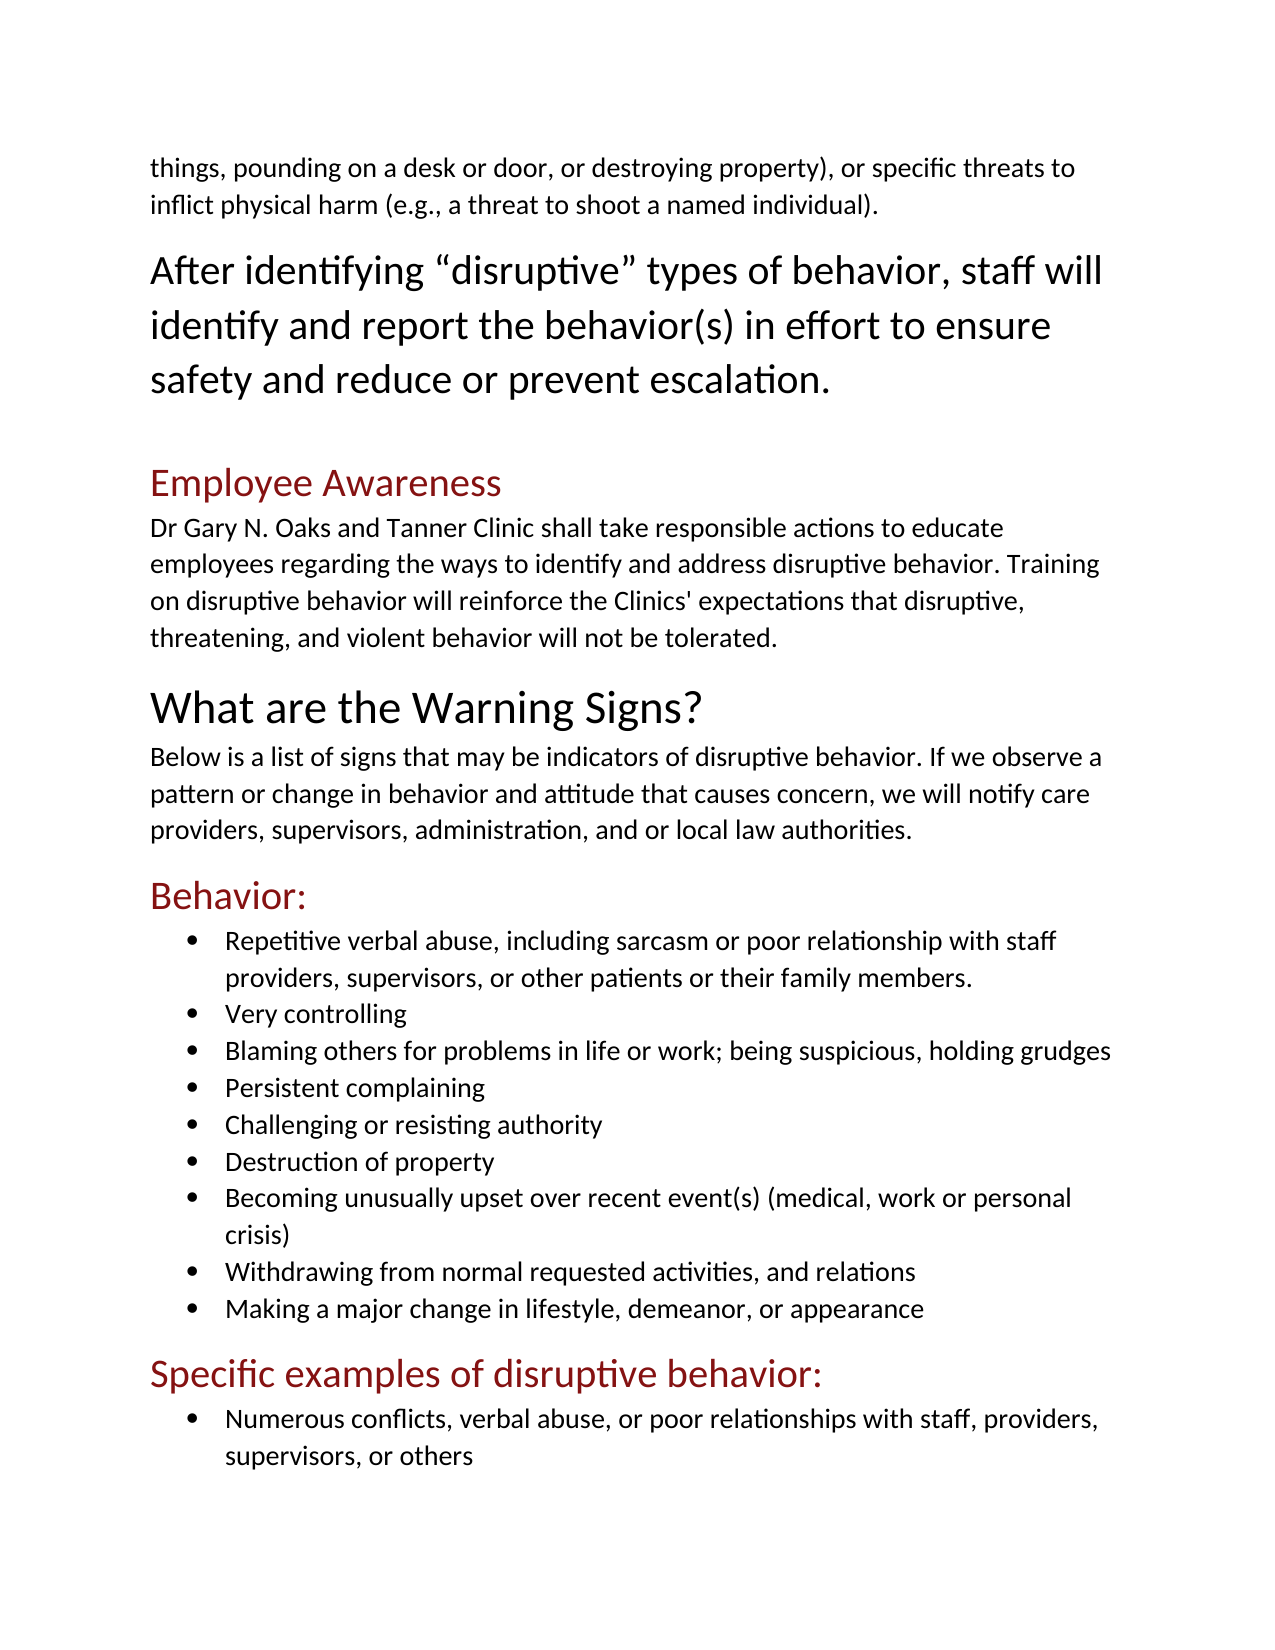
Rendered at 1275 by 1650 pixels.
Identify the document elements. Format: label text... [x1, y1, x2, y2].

list Repetitive verbal abuse, including sarcasm or poor relationship with staff providers, supervisors, or other patients or their family members. [187, 923, 1125, 994]
subtitle Employee Awareness [150, 457, 1125, 506]
subtitle After identifying “disruptive” types of behavior, staff will identify and report the behavior(s) in effort to ensure safety and reduce or prevent escalation. [150, 244, 1125, 404]
list Making a major change in lifestyle, demeanor, or appearance [187, 1291, 1125, 1325]
text things, pounding on a desk or door, or destroying property), or specific threats to inflict physical harm (e.g., a threat to shoot a named individual). [150, 150, 1125, 221]
list Becoming unusually upset over recent event(s) (medical, work or personal crisis) [187, 1180, 1125, 1252]
list Blaming others for problems in life or work; being suspicious, holding grudges [187, 1033, 1125, 1068]
list Very controlling [187, 997, 1125, 1031]
list Challenging or resisting authority [187, 1107, 1125, 1141]
text Dr Gary N. Oaks and Tanner Clinic shall take responsible actions to educate employees regarding the ways to identify and address disruptive behavior. Training on disruptive behavior will reinforce the Clinics' expectations that disruptive, threatening, and violent behavior will not be tolerated. [150, 510, 1125, 654]
subtitle Specific examples of disruptive behavior: [150, 1348, 1125, 1398]
list Numerous conflicts, verbal abuse, or poor relationships with staff, providers, supervisors, or others [187, 1401, 1125, 1472]
text Below is a list of signs that may be indicators of disruptive behavior. If we observe a pattern or change in behavior and attitude that causes concern, we will notify care providers, supervisors, administration, and or local law authorities. [150, 739, 1125, 847]
list Persistent complaining [187, 1070, 1125, 1104]
list Destruction of property [187, 1144, 1125, 1178]
list Withdrawing from normal requested activities, and relations [187, 1254, 1125, 1288]
subtitle What are the Warning Signs? [150, 678, 1125, 735]
subtitle Behavior: [150, 870, 1125, 919]
